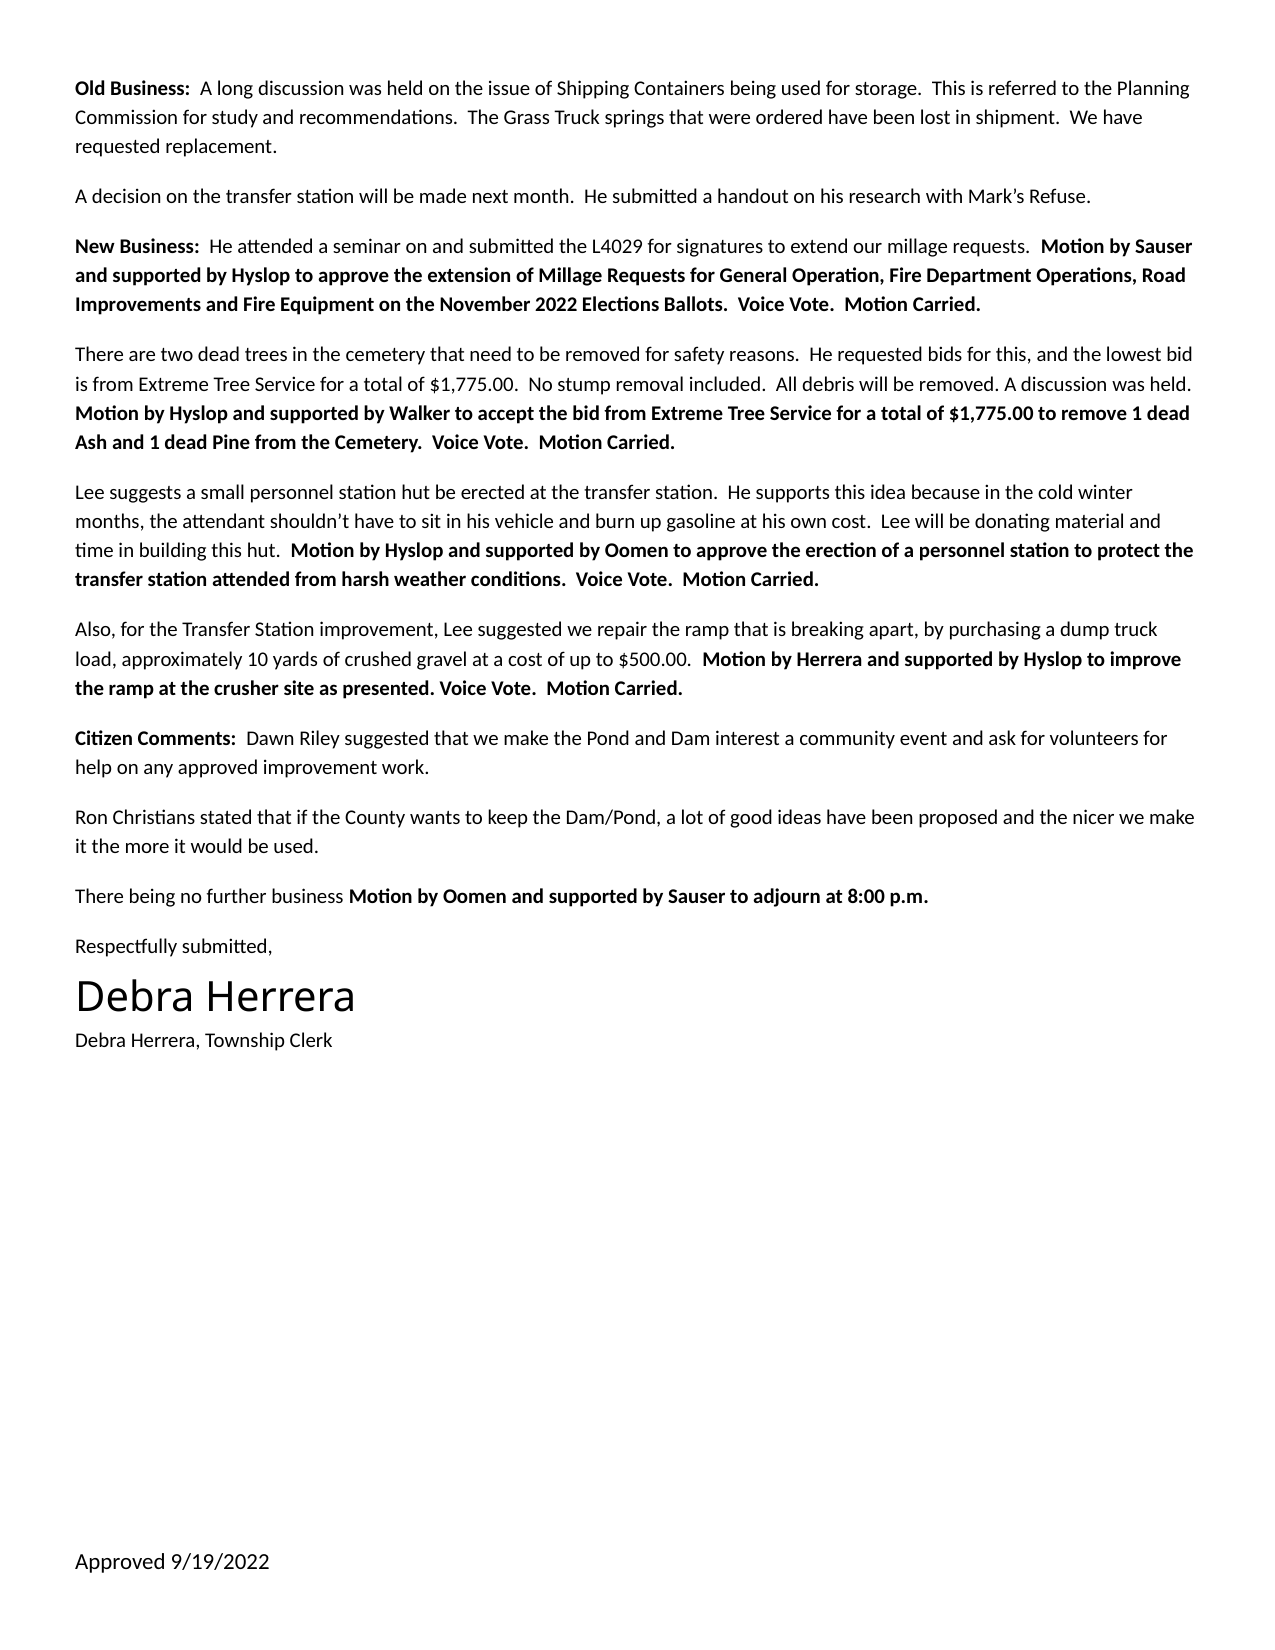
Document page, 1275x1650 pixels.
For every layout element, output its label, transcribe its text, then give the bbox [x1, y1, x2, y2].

text There being no further business Motion by Oomen and supported by Sauser to adjourn at 8:00 p.m. [75, 883, 1200, 909]
text Citizen Comments: Dawn Riley suggested that we make the Pond and Dam interest a community event and ask for volunteers for help on any approved improvement work. [75, 725, 1200, 779]
text There are two dead trees in the cemetery that need to be removed for safety reasons. He requested bids for this, and the lowest bid is from Extreme Tree Service for a total of $1,775.00. No stump removal included. All debris will be removed. A discussion was held. Motion by Hyslop and supported by Walker to accept the bid from Extreme Tree Service for a total of $1,775.00 to remove 1 dead Ash and 1 dead Pine from the Cemetery. Voice Vote. Motion Carried. [75, 342, 1200, 454]
text Lee suggests a small personnel station hut be erected at the transfer station. He supports this idea because in the cold winter months, the attendant shouldn’t have to sit in his vehicle and burn up gasoline at his own cost. Lee will be donating material and time in building this hut. Motion by Hyslop and supported by Oomen to approve the erection of a personnel station to protect the transfer station attended from harsh weather conditions. Voice Vote. Motion Carried. [75, 479, 1200, 592]
text New Business: He attended a seminar on and submitted the L4029 for signatures to extend our millage requests. Motion by Sauser and supported by Hyslop to approve the extension of Millage Requests for General Operation, Fire Department Operations, Road Improvements and Fire Equipment on the November 2022 Elections Ballots. Voice Vote. Motion Carried. [75, 233, 1200, 317]
text Respectfully submitted, Debra Herrera Debra Herrera, Township Clerk [75, 933, 1200, 1053]
text A decision on the transfer station will be made next month. He submitted a handout on his research with Mark’s Refuse. [75, 183, 1200, 209]
text Old Business: A long discussion was held on the issue of Shipping Containers being used for storage. This is referred to the Planning Commission for study and recommendations. The Grass Truck springs that were ordered have been lost in shipment. We have requested replacement. [75, 75, 1200, 159]
text Ron Christians stated that if the County wants to keep the Dam/Pond, a lot of good ideas have been proposed and the nicer we make it the more it would be used. [75, 804, 1200, 859]
text Also, for the Transfer Station improvement, Lee suggested we repair the ramp that is breaking apart, by purchasing a dump truck load, approximately 10 yards of crushed gravel at a cost of up to $500.00. Motion by Herrera and supported by Hyslop to improve the ramp at the crusher site as presented. Voice Vote. Motion Carried. [75, 617, 1200, 700]
